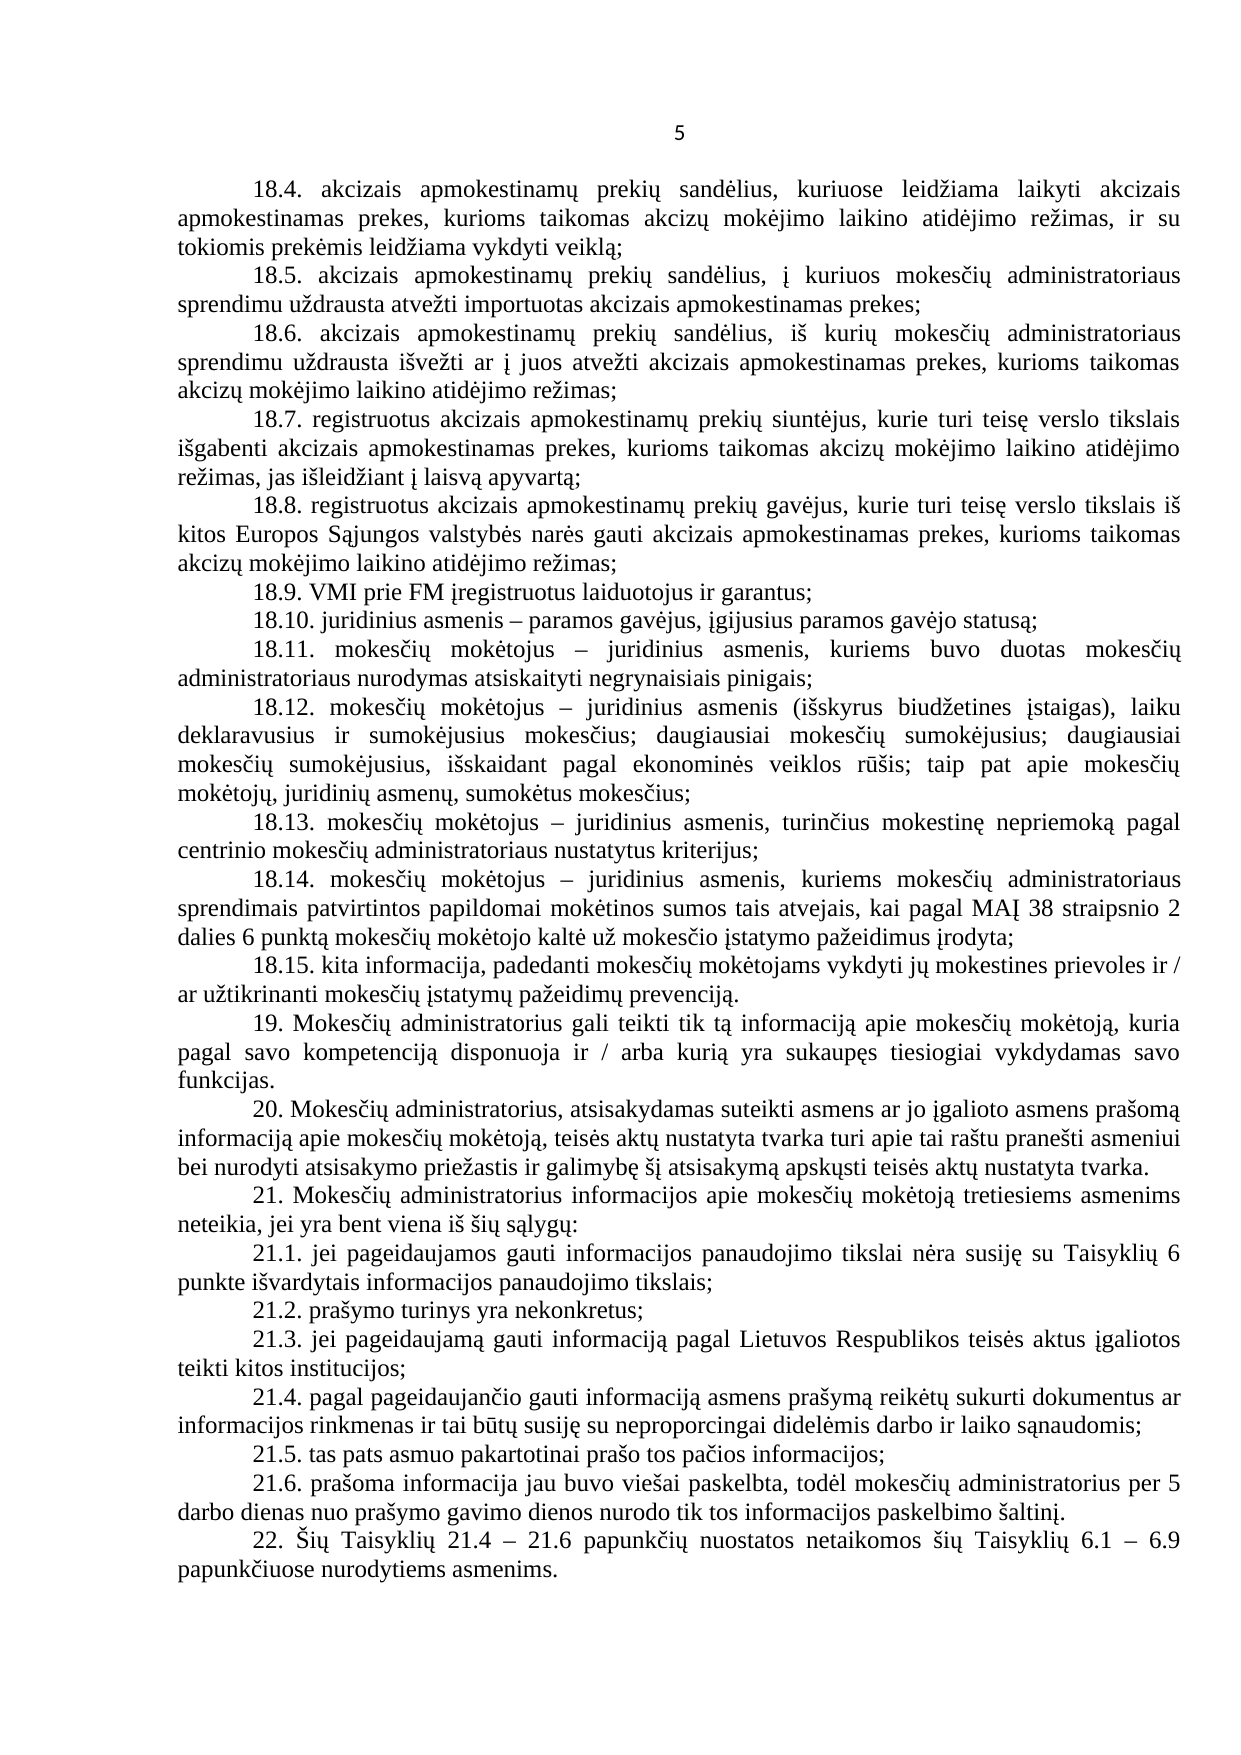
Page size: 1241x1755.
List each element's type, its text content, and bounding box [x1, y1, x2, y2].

text 21.6. prašoma informacija jau buvo viešai paskelbta, todėl mokesčių administratorius per 5 darbo dienas nuo prašymo gavimo dienos nurodo tik tos informacijos paskelbimo šaltinį. [177, 1468, 1181, 1525]
text 18.8. registruotus akcizais apmokestinamų prekių gavėjus, kurie turi teisę verslo tikslais iš kitos Europos Sąjungos valstybės narės gauti akcizais apmokestinamas prekes, kurioms taikomas akcizų mokėjimo laikino atidėjimo režimas; [177, 490, 1181, 577]
text 22. Šių Taisyklių 21.4 – 21.6 papunkčių nuostatos netaikomos šių Taisyklių 6.1 – 6.9 papunkčiuose nurodytiems asmenims. [177, 1525, 1181, 1583]
text 18.12. mokesčių mokėtojus – juridinius asmenis (išskyrus biudžetines įstaigas), laiku deklaravusius ir sumokėjusius mokesčius; daugiausiai mokesčių sumokėjusius; daugiausiai mokesčių sumokėjusius, išskaidant pagal ekonominės veiklos rūšis; taip pat apie mokesčių mokėtojų, juridinių asmenų, sumokėtus mokesčius; [177, 692, 1181, 807]
text 21.4. pagal pageidaujančio gauti informaciją asmens prašymą reikėtų sukurti dokumentus ar informacijos rinkmenas ir tai būtų susiję su neproporcingai didelėmis darbo ir laiko sąnaudomis; [177, 1382, 1181, 1439]
text 18.15. kita informacija, padedanti mokesčių mokėtojams vykdyti jų mokestines prievoles ir / ar užtikrinanti mokesčių įstatymų pažeidimų prevenciją. [177, 950, 1181, 1008]
text 19. Mokesčių administratorius gali teikti tik tą informaciją apie mokesčių mokėtoją, kuria pagal savo kompetenciją disponuoja ir / arba kurią yra sukaupęs tiesiogiai vykdydamas savo funkcijas. [177, 1008, 1181, 1094]
text 18.4. akcizais apmokestinamų prekių sandėlius, kuriuose leidžiama laikyti akcizais apmokestinamas prekes, kurioms taikomas akcizų mokėjimo laikino atidėjimo režimas, ir su tokiomis prekėmis leidžiama vykdyti veiklą; [177, 174, 1181, 260]
text 21.5. tas pats asmuo pakartotinai prašo tos pačios informacijos; [177, 1439, 1181, 1468]
text 21.3. jei pageidaujamą gauti informaciją pagal Lietuvos Respublikos teisės aktus įgaliotos teikti kitos institucijos; [177, 1324, 1181, 1382]
text 18.6. akcizais apmokestinamų prekių sandėlius, iš kurių mokesčių administratoriaus sprendimu uždrausta išvežti ar į juos atvežti akcizais apmokestinamas prekes, kurioms taikomas akcizų mokėjimo laikino atidėjimo režimas; [177, 318, 1181, 404]
text 18.5. akcizais apmokestinamų prekių sandėlius, į kuriuos mokesčių administratoriaus sprendimu uždrausta atvežti importuotas akcizais apmokestinamas prekes; [177, 260, 1181, 318]
text 21. Mokesčių administratorius informacijos apie mokesčių mokėtoją tretiesiems asmenims neteikia, jei yra bent viena iš šių sąlygų: [177, 1180, 1181, 1238]
text 21.1. jei pageidaujamos gauti informacijos panaudojimo tikslai nėra susiję su Taisyklių 6 punkte išvardytais informacijos panaudojimo tikslais; [177, 1238, 1181, 1295]
text 18.10. juridinius asmenis – paramos gavėjus, įgijusius paramos gavėjo statusą; [177, 605, 1181, 634]
text 18.14. mokesčių mokėtojus – juridinius asmenis, kuriems mokesčių administratoriaus sprendimais patvirtintos papildomai mokėtinos sumos tais atvejais, kai pagal MAĮ 38 straipsnio 2 dalies 6 punktą mokesčių mokėtojo kaltė už mokesčio įstatymo pažeidimus įrodyta; [177, 864, 1181, 950]
text 20. Mokesčių administratorius, atsisakydamas suteikti asmens ar jo įgalioto asmens prašomą informaciją apie mokesčių mokėtoją, teisės aktų nustatyta tvarka turi apie tai raštu pranešti asmeniui bei nurodyti atsisakymo priežastis ir galimybę šį atsisakymą apskųsti teisės aktų nustatyta tvarka. [177, 1094, 1181, 1180]
text 18.13. mokesčių mokėtojus – juridinius asmenis, turinčius mokestinę nepriemoką pagal centrinio mokesčių administratoriaus nustatytus kriterijus; [177, 807, 1181, 864]
text 18.11. mokesčių mokėtojus – juridinius asmenis, kuriems buvo duotas mokesčių administratoriaus nurodymas atsiskaityti negrynaisiais pinigais; [177, 634, 1181, 692]
text 18.9. VMI prie FM įregistruotus laiduotojus ir garantus; [177, 577, 1181, 605]
text 18.7. registruotus akcizais apmokestinamų prekių siuntėjus, kurie turi teisę verslo tikslais išgabenti akcizais apmokestinamas prekes, kurioms taikomas akcizų mokėjimo laikino atidėjimo režimas, jas išleidžiant į laisvą apyvartą; [177, 404, 1181, 490]
text 21.2. prašymo turinys yra nekonkretus; [177, 1295, 1181, 1324]
